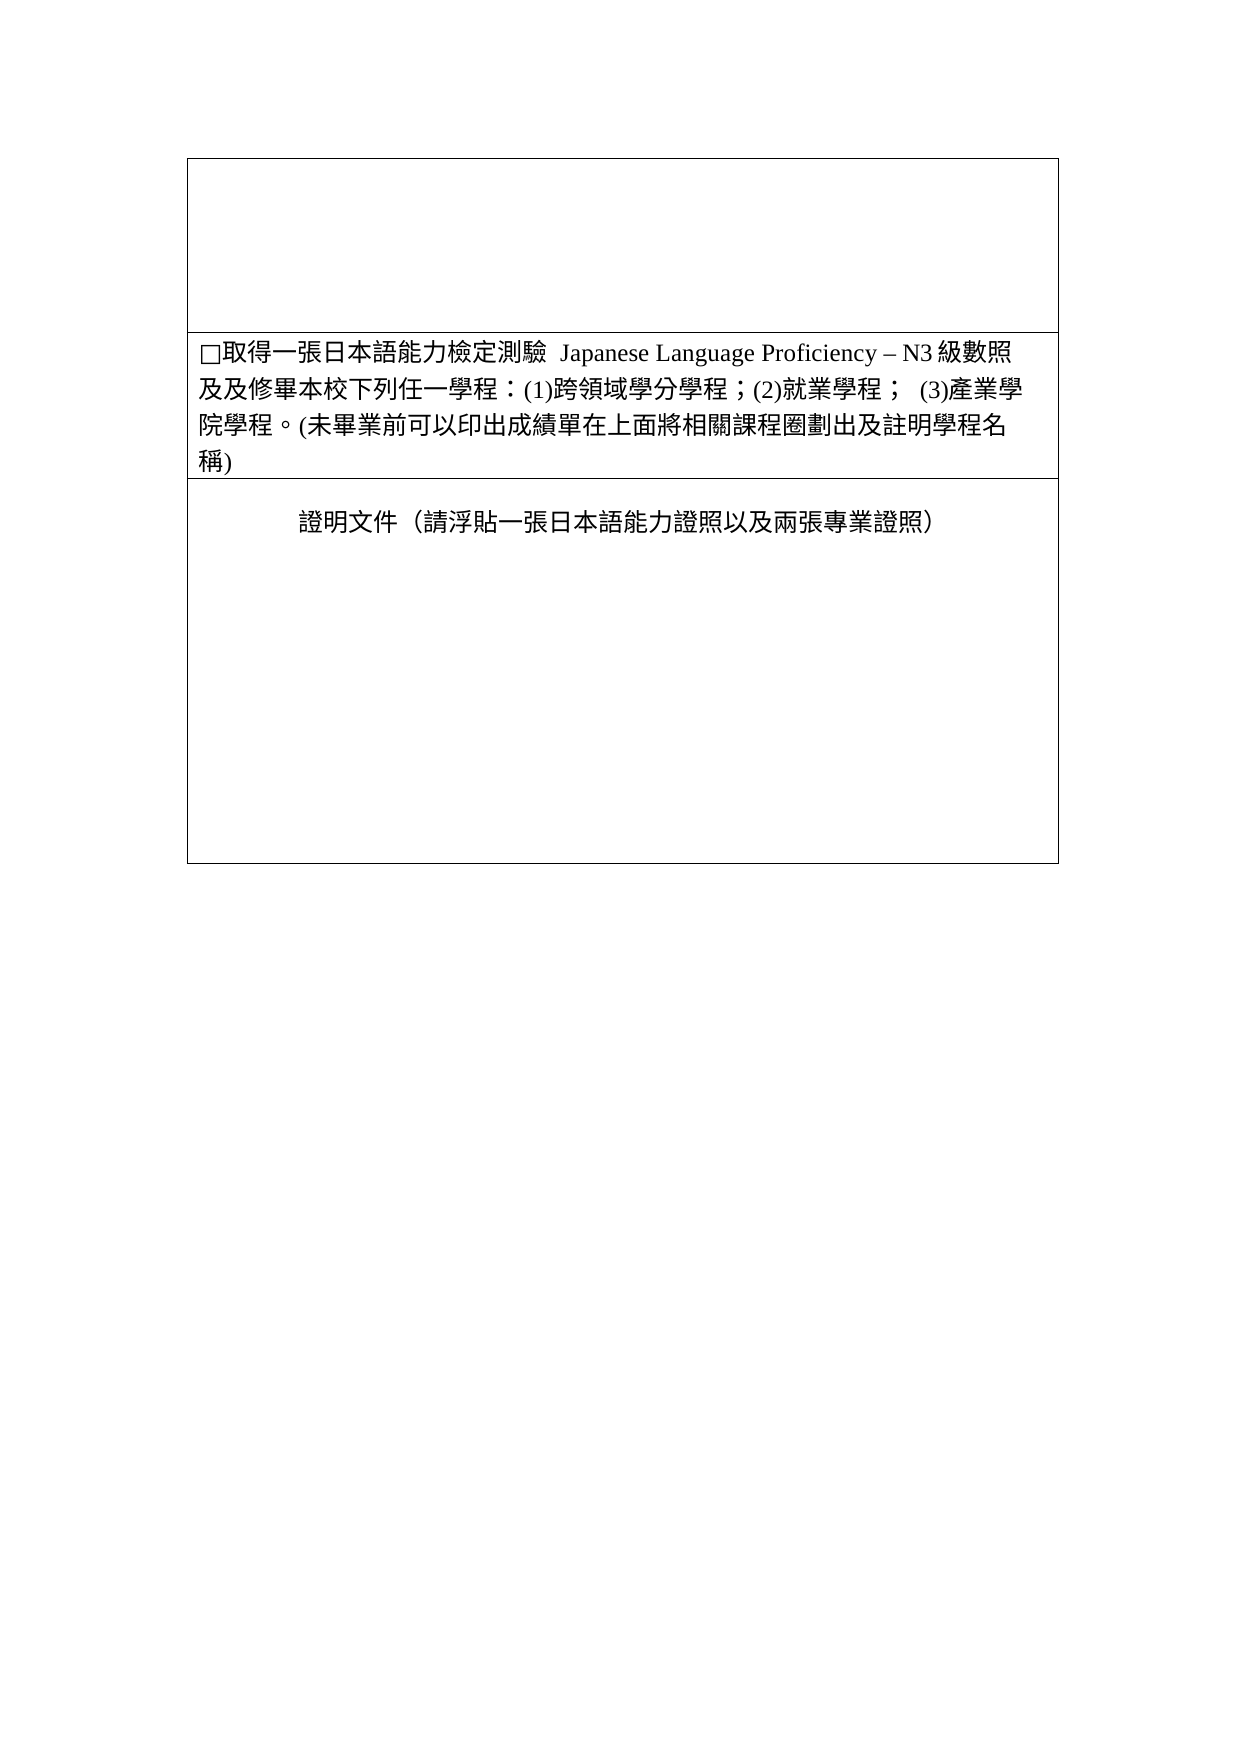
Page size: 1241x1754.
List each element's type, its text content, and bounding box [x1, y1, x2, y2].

table_cell 證明文件（請浮貼一張日本語能力證照以及兩張專業證照） [188, 479, 1058, 863]
table_cell □取得一張日本語能力檢定測驗 Japanese Language Proficiency – N3級數照及及修畢本校下列任一學程：(1)跨領域學分學程；(2)就業學程； (3)產業學院學程。(未畢業前可以印出成績單在上面將相關課程圈劃出及註明學程名稱) [188, 333, 1058, 478]
table_cell [188, 159, 1058, 332]
